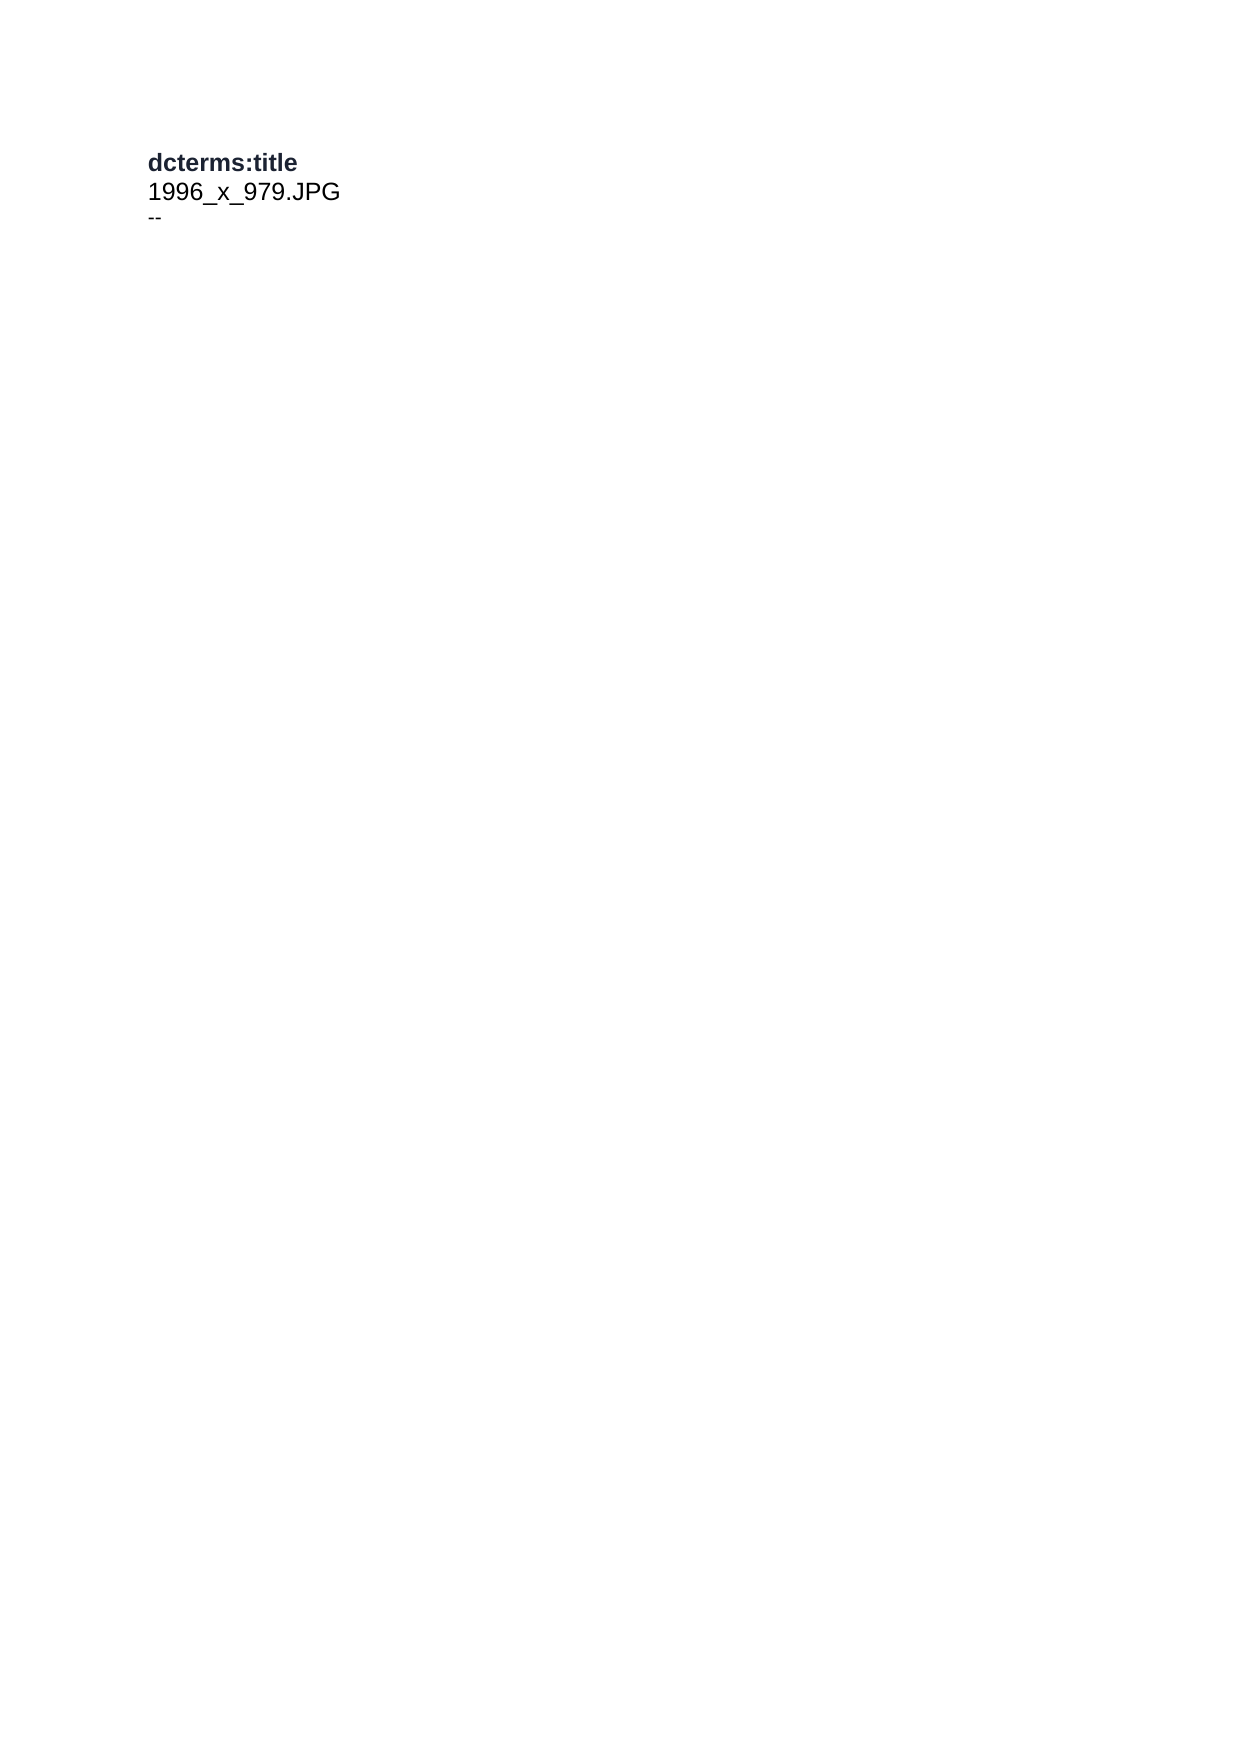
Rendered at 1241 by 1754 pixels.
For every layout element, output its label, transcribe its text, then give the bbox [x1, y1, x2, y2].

text -- [148, 205, 1092, 229]
text 1996_x_979.JPG [148, 176, 1092, 205]
text dcterms:title [148, 148, 1092, 176]
